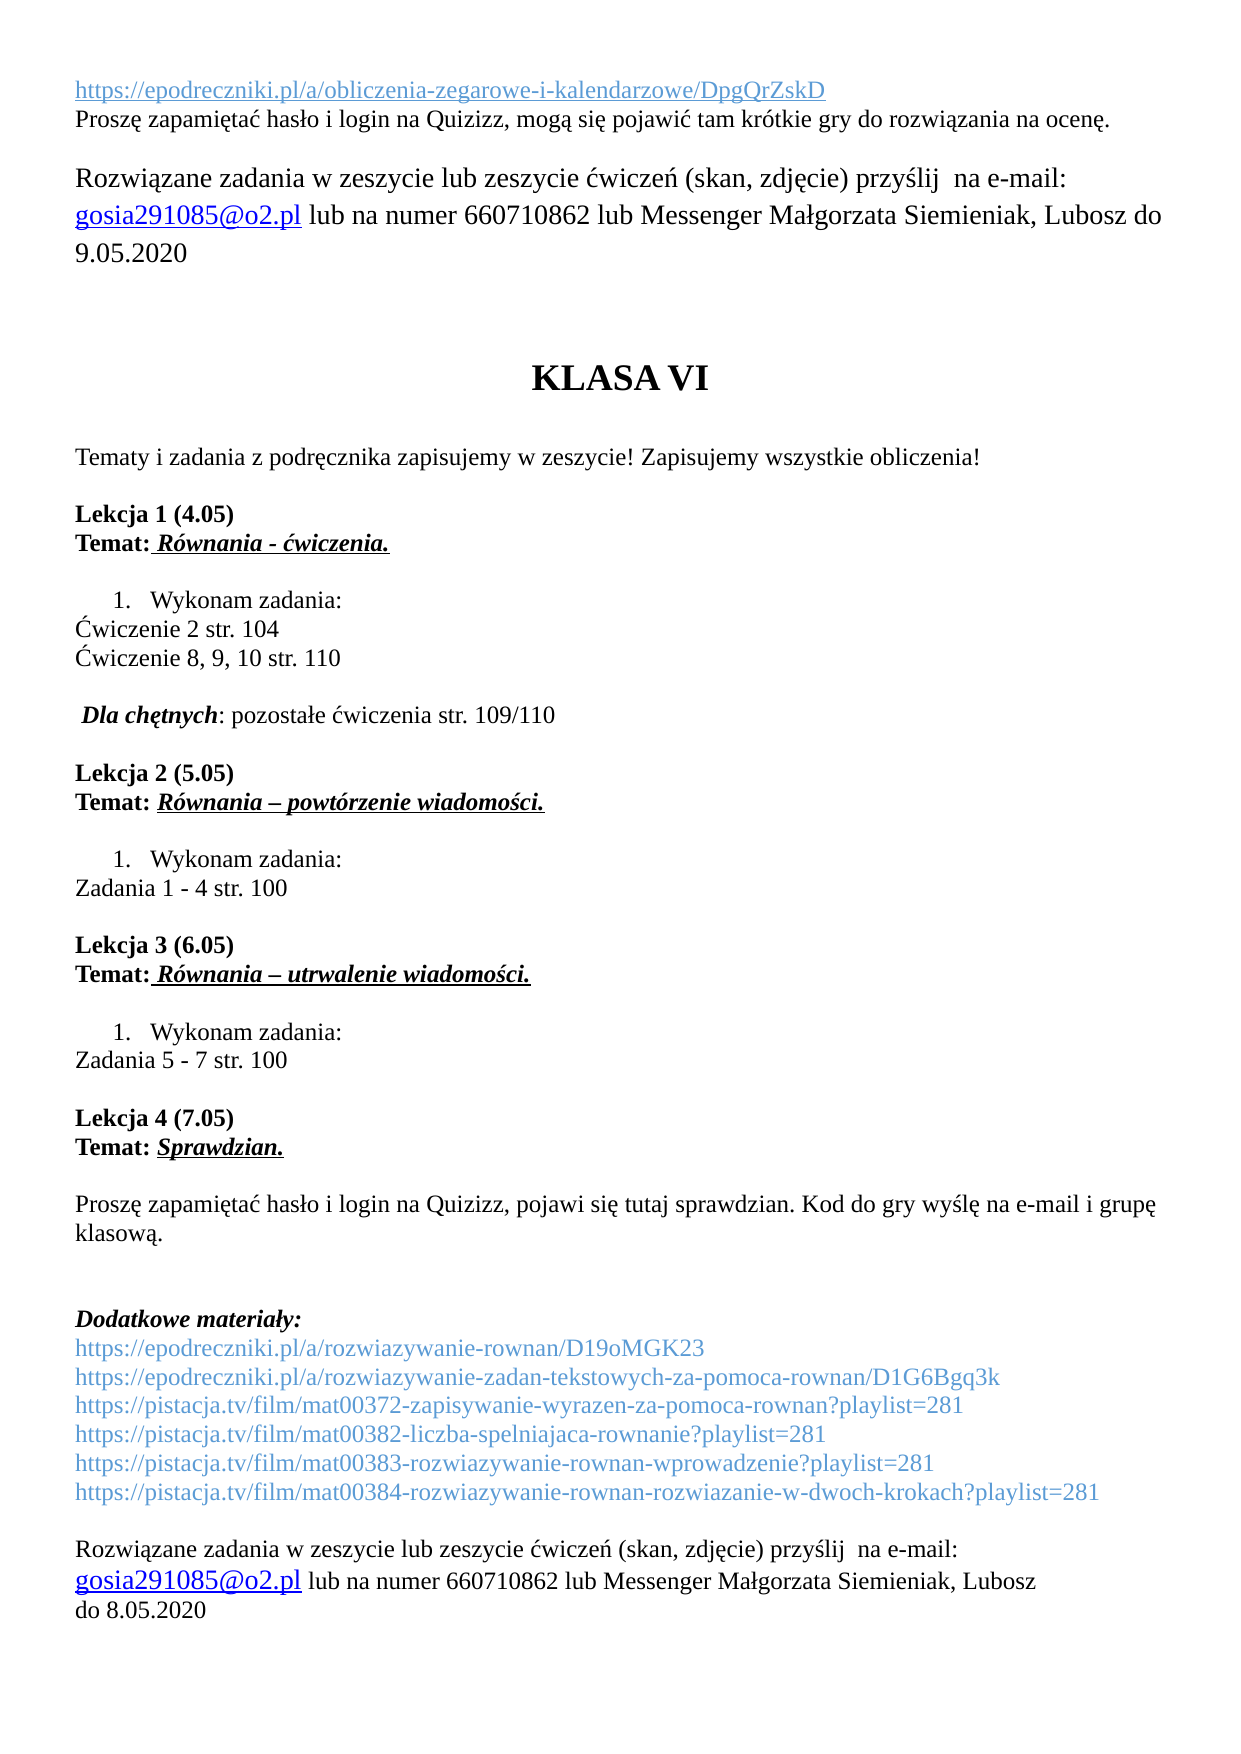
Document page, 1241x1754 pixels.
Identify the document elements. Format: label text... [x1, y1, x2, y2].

text Zadania 1 - 4 str. 100 [75, 873, 1165, 902]
text Dodatkowe materiały: [75, 1304, 1165, 1333]
text Temat: Równania – powtórzenie wiadomości. [75, 787, 1165, 815]
text https://epodreczniki.pl/a/rozwiazywanie-rownan/D19oMGK23 [75, 1333, 1165, 1362]
text do 8.05.2020 [75, 1595, 1165, 1624]
text https://pistacja.tv/film/mat00372-zapisywanie-wyrazen-za-pomoca-rownan?playlist=281 [75, 1390, 1165, 1419]
text Tematy i zadania z podręcznika zapisujemy w zeszycie! Zapisujemy wszystkie obliczenia! [75, 442, 1165, 470]
text Dla chętnych: pozostałe ćwiczenia str. 109/110 [75, 700, 1165, 729]
text Lekcja 2 (5.05) [75, 758, 1165, 787]
text https://epodreczniki.pl/a/rozwiazywanie-zadan-tekstowych-za-pomoca-rownan/D1G6Bgq3k [75, 1362, 1165, 1390]
list Wykonam zadania: [112, 844, 1165, 873]
text Ćwiczenie 2 str. 104 [75, 614, 1165, 643]
text Zadania 5 - 7 str. 100 [75, 1045, 1165, 1074]
text KLASA VI [75, 355, 1165, 398]
text Ćwiczenie 8, 9, 10 str. 110 [75, 643, 1165, 672]
list Wykonam zadania: [112, 1017, 1165, 1045]
text Lekcja 3 (6.05) [75, 930, 1165, 959]
text Proszę zapamiętać hasło i login na Quizizz, pojawi się tutaj sprawdzian. Kod do gry wyślę na e-mail i grupę klasową. [75, 1189, 1165, 1247]
text Temat: Równania – utrwalenie wiadomości. [75, 959, 1165, 988]
text Temat: Równania - ćwiczenia. [75, 528, 1165, 557]
text https://pistacja.tv/film/mat00382-liczba-spelniajaca-rownanie?playlist=281 [75, 1419, 1165, 1448]
text https://epodreczniki.pl/a/obliczenia-zegarowe-i-kalendarzowe/DpgQrZskD [75, 75, 1165, 104]
text Temat: Sprawdzian. [75, 1132, 1165, 1160]
text Rozwiązane zadania w zeszycie lub zeszycie ćwiczeń (skan, zdjęcie) przyślij na e-mail: gosia291085@o2.pl lub na numer 660710862 lub Messenger Małgorzata Siemieniak, Lubosz do 9.05.2020 [75, 161, 1165, 268]
text Lekcja 1 (4.05) [75, 499, 1165, 528]
text Rozwiązane zadania w zeszycie lub zeszycie ćwiczeń (skan, zdjęcie) przyślij na e-mail: gosia291085@o2.pl lub na numer 660710862 lub Messenger Małgorzata Siemieniak, Lubosz [75, 1534, 1165, 1595]
list Wykonam zadania: [112, 585, 1165, 614]
text https://pistacja.tv/film/mat00383-rozwiazywanie-rownan-wprowadzenie?playlist=281 [75, 1448, 1165, 1477]
text Lekcja 4 (7.05) [75, 1103, 1165, 1132]
text Proszę zapamiętać hasło i login na Quizizz, mogą się pojawić tam krótkie gry do rozwiązania na ocenę. [75, 104, 1165, 132]
text https://pistacja.tv/film/mat00384-rozwiazywanie-rownan-rozwiazanie-w-dwoch-krokach?playlist=281 [75, 1477, 1165, 1505]
